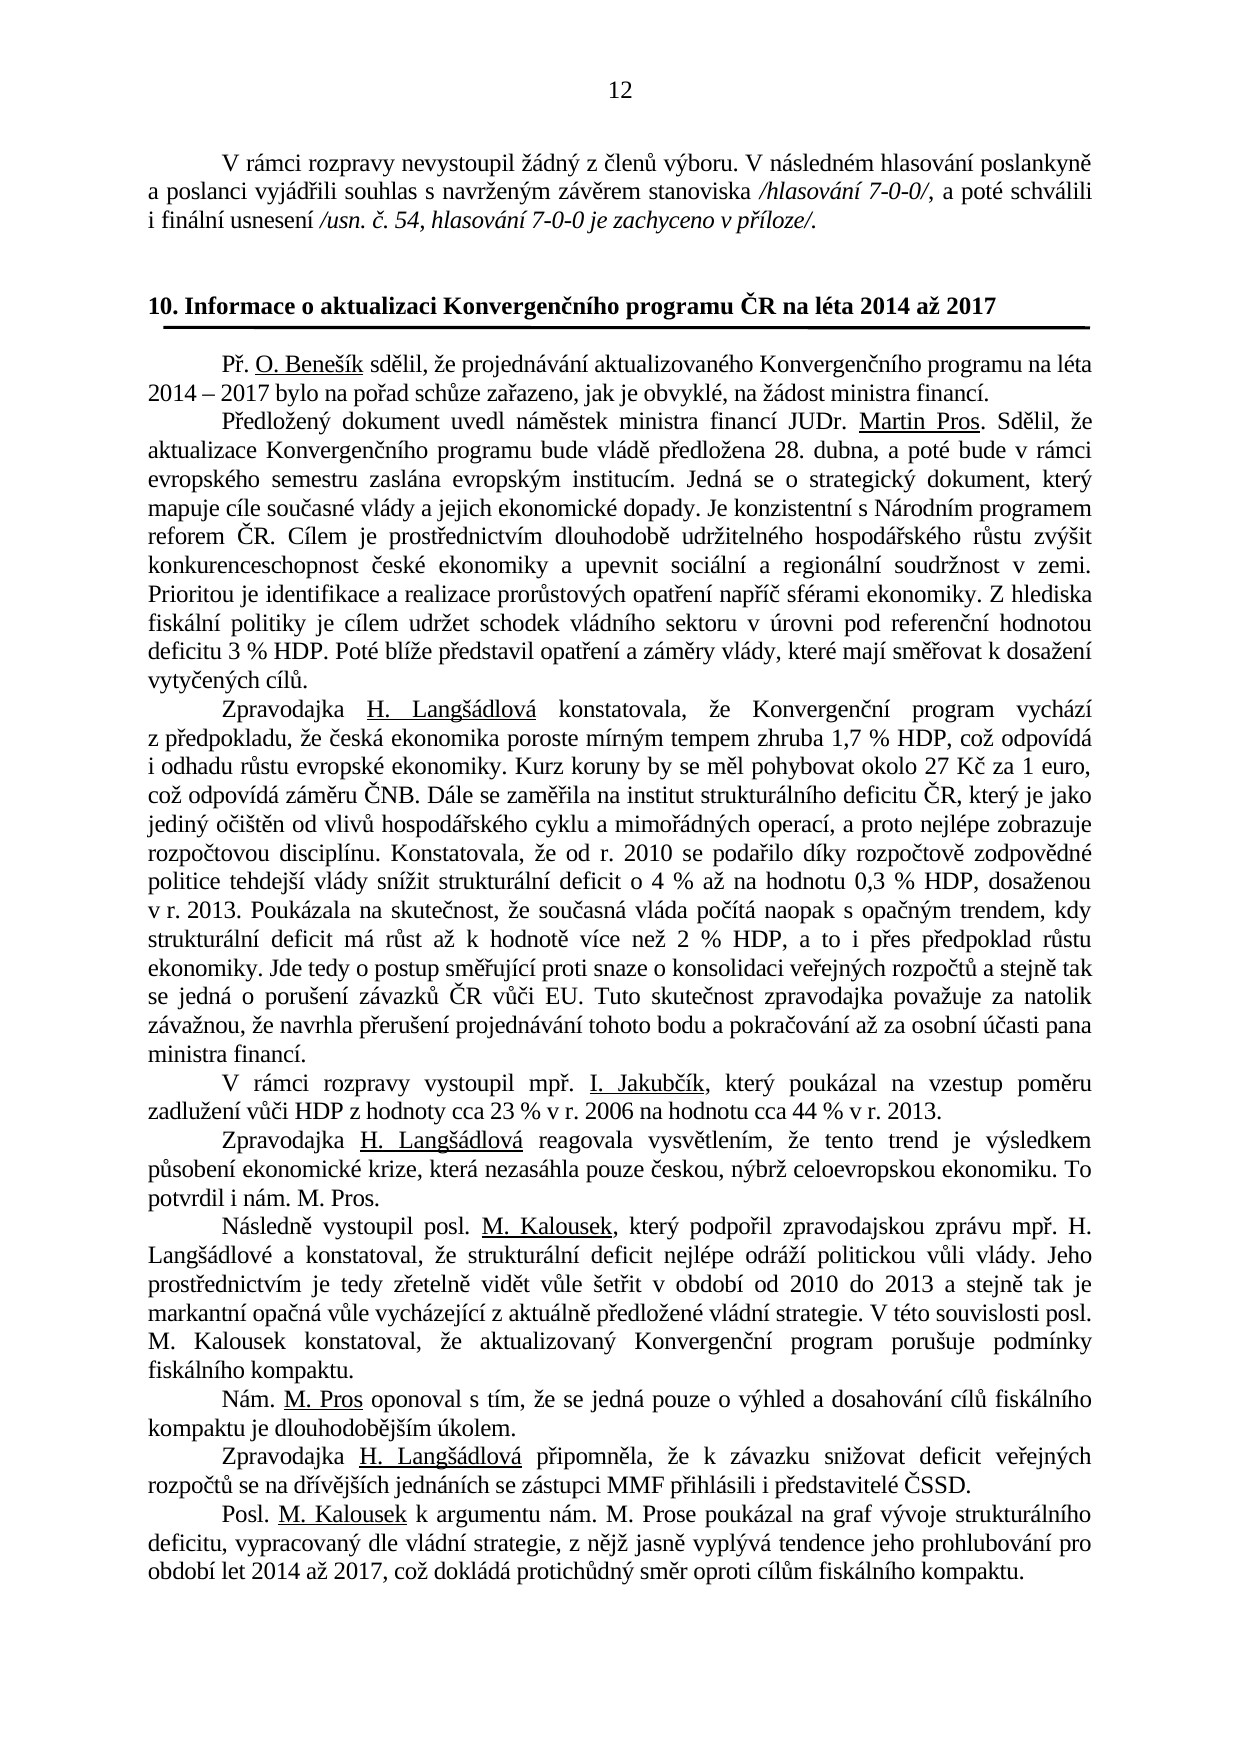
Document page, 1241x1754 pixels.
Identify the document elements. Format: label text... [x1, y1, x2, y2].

text 10. Informace o aktualizaci Konvergenčního programu ČR na léta 2014 až 2017 [148, 291, 1093, 320]
text Př. O. Benešík sdělil, že projednávání aktualizovaného Konvergenčního programu na léta 2014 – 2017 bylo na pořad schůze zařazeno, jak je obvyklé, na žádost ministra financí. [148, 349, 1093, 406]
text Nám. M. Pros oponoval s tím, že se jedná pouze o výhled a dosahování cílů fiskálního kompaktu je dlouhodobějším úkolem. [148, 1384, 1093, 1441]
text Předložený dokument uvedl náměstek ministra financí JUDr. Martin Pros. Sdělil, že aktualizace Konvergenčního programu bude vládě předložena 28. dubna, a poté bude v rámci evropského semestru zaslána evropským institucím. Jedná se o strategický dokument, který mapuje cíle současné vlády a jejich ekonomické dopady. Je konzistentní s Národním programem reforem ČR. Cílem je prostřednictvím dlouhodobě udržitelného hospodářského růstu zvýšit konkurenceschopnost české ekonomiky a upevnit sociální a regionální soudržnost v zemi. Prioritou je identifikace a realizace prorůstových opatření napříč sférami ekonomiky. Z hlediska fiskální politiky je cílem udržet schodek vládního sektoru v úrovni pod referenční hodnotou deficitu 3 % HDP. Poté blíže představil opatření a záměry vlády, které mají směřovat k dosažení vytyčených cílů. [148, 406, 1093, 694]
text Zpravodajka H. Langšádlová reagovala vysvětlením, že tento trend je výsledkem působení ekonomické krize, která nezasáhla pouze českou, nýbrž celoevropskou ekonomiku. To potvrdil i nám. M. Pros. [148, 1125, 1093, 1211]
text Zpravodajka H. Langšádlová připomněla, že k závazku snižovat deficit veřejných rozpočtů se na dřívějších jednáních se zástupci MMF přihlásili i představitelé ČSSD. [148, 1441, 1093, 1499]
text Zpravodajka H. Langšádlová konstatovala, že Konvergenční program vychází z předpokladu, že česká ekonomika poroste mírným tempem zhruba 1,7 % HDP, což odpovídá i odhadu růstu evropské ekonomiky. Kurz koruny by se měl pohybovat okolo 27 Kč za 1 euro, což odpovídá záměru ČNB. Dále se zaměřila na institut strukturálního deficitu ČR, který je jako jediný očištěn od vlivů hospodářského cyklu a mimořádných operací, a proto nejlépe zobrazuje rozpočtovou disciplínu. Konstatovala, že od r. 2010 se podařilo díky rozpočtově zodpovědné politice tehdejší vlády snížit strukturální deficit o 4 % až na hodnotu 0,3 % HDP, dosaženou v r. 2013. Poukázala na skutečnost, že současná vláda počítá naopak s opačným trendem, kdy strukturální deficit má růst až k hodnotě více než 2 % HDP, a to i přes předpoklad růstu ekonomiky. Jde tedy o postup směřující proti snaze o konsolidaci veřejných rozpočtů a stejně tak se jedná o porušení závazků ČR vůči EU. Tuto skutečnost zpravodajka považuje za natolik závažnou, že navrhla přerušení projednávání tohoto bodu a pokračování až za osobní účasti pana ministra financí. [148, 694, 1093, 1068]
text Posl. M. Kalousek k argumentu nám. M. Prose poukázal na graf vývoje strukturálního deficitu, vypracovaný dle vládní strategie, z nějž jasně vyplývá tendence jeho prohlubování pro období let 2014 až 2017, což dokládá protichůdný směr oproti cílům fiskálního kompaktu. [148, 1499, 1093, 1585]
text V rámci rozpravy nevystoupil žádný z členů výboru. V následném hlasování poslankyně a poslanci vyjádřili souhlas s navrženým závěrem stanoviska /hlasování 7-0-0/, a poté schválili i finální usnesení /usn. č. 54, hlasování 7-0-0 je zachyceno v příloze/. [148, 148, 1093, 234]
text Následně vystoupil posl. M. Kalousek, který podpořil zpravodajskou zprávu mpř. H. Langšádlové a konstatoval, že strukturální deficit nejlépe odráží politickou vůli vlády. Jeho prostřednictvím je tedy zřetelně vidět vůle šetřit v období od 2010 do 2013 a stejně tak je markantní opačná vůle vycházející z aktuálně předložené vládní strategie. V této souvislosti posl. M. Kalousek konstatoval, že aktualizovaný Konvergenční program porušuje podmínky fiskálního kompaktu. [148, 1211, 1093, 1384]
text V rámci rozpravy vystoupil mpř. I. Jakubčík, který poukázal na vzestup poměru zadlužení vůči HDP z hodnoty cca 23 % v r. 2006 na hodnotu cca 44 % v r. 2013. [148, 1068, 1093, 1125]
